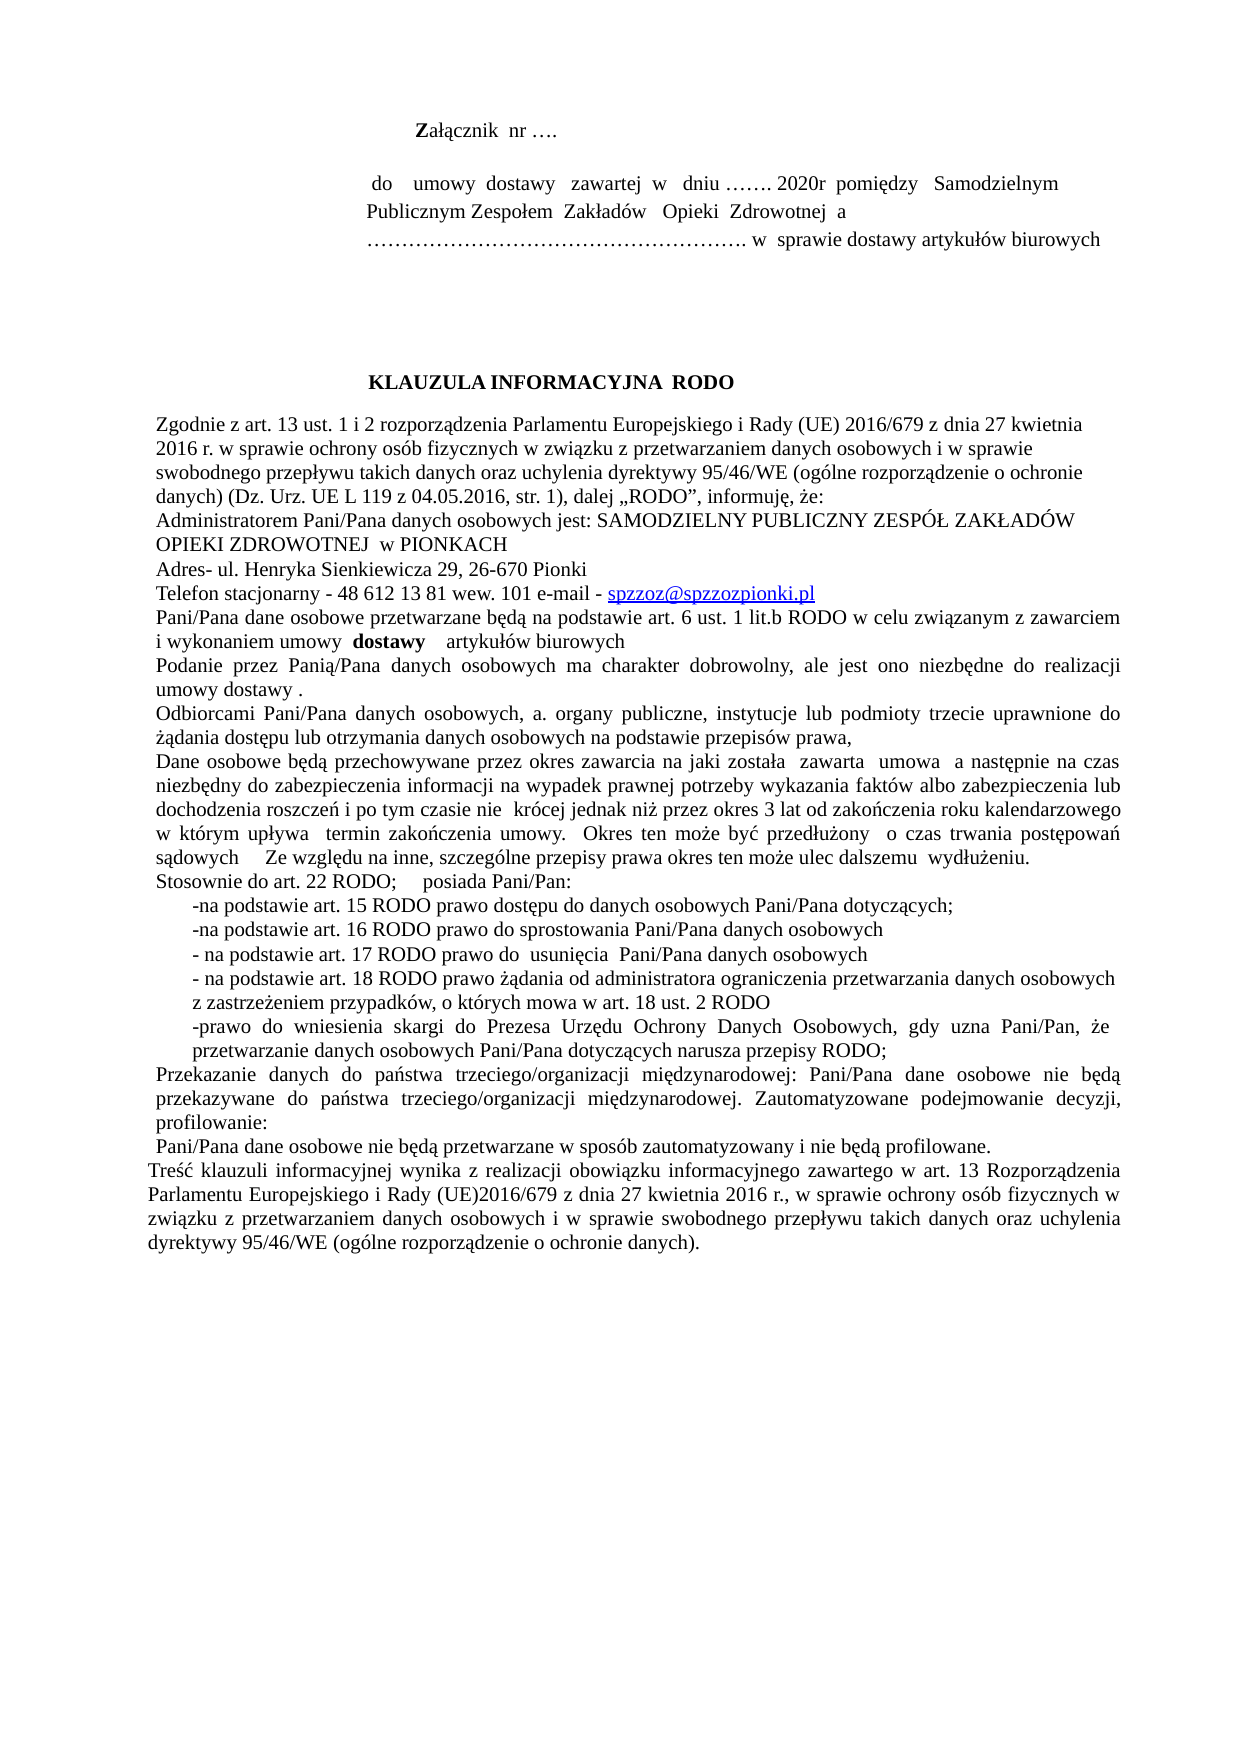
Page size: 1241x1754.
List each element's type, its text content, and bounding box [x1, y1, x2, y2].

text Telefon stacjonarny - 48 612 13 81 wew. 101 e-mail - spzzoz@spzzozpionki.pl [156, 581, 1122, 604]
text - na podstawie art. 17 RODO prawo do usunięcia Pani/Pana danych osobowych [118, 941, 1122, 966]
text do umowy dostawy zawartej w dniu ……. 2020r pomiędzy Samodzielnym Publicznym Zespołem Zakładów Opieki Zdrowotnej a ………………………………………………. w sprawie dostawy artykułów biurowych [366, 171, 1122, 251]
text Pani/Pana dane osobowe przetwarzane będą na podstawie art. 6 ust. 1 lit.b RODO w celu związanym z zawarciem i wykonaniem umowy dostawy artykułów biurowych [156, 604, 1122, 653]
text Dane osobowe będą przechowywane przez okres zawarcia na jaki została zawarta umowa a następnie na czas niezbędny do zabezpieczenia informacji na wypadek prawnej potrzeby wykazania faktów albo zabezpieczenia lub dochodzenia roszczeń i po tym czasie nie krócej jednak niż przez okres 3 lat od zakończenia roku kalendarzowego w którym upływa termin zakończenia umowy. Okres ten może być przedłużony o czas trwania postępowań sądowych Ze względu na inne, szczególne przepisy prawa okres ten może ulec dalszemu wydłużeniu. [156, 749, 1122, 869]
text Treść klauzuli informacyjnej wynika z realizacji obowiązku informacyjnego zawartego w art. 13 Rozporządzenia Parlamentu Europejskiego i Rady (UE)2016/679 z dnia 27 kwietnia 2016 r., w sprawie ochrony osób fizycznych w związku z przetwarzaniem danych osobowych i w sprawie swobodnego przepływu takich danych oraz uchylenia dyrektywy 95/46/WE (ogólne rozporządzenie o ochronie danych). [148, 1158, 1122, 1254]
text - na podstawie art. 18 RODO prawo żądania od administratora ograniczenia przetwarzania danych osobowych z zastrzeżeniem przypadków, o których mowa w art. 18 ust. 2 RODO [118, 966, 1122, 1014]
text Podanie przez Panią/Pana danych osobowych ma charakter dobrowolny, ale jest ono niezbędne do realizacji umowy dostawy . [156, 653, 1122, 701]
text Zgodnie z art. 13 ust. 1 i 2 rozporządzenia Parlamentu Europejskiego i Rady (UE) 2016/679 z dnia 27 kwietnia 2016 r. w sprawie ochrony osób fizycznych w związku z przetwarzaniem danych osobowych i w sprawie swobodnego przepływu takich danych oraz uchylenia dyrektywy 95/46/WE (ogólne rozporządzenie o ochronie danych) (Dz. Urz. UE L 119 z 04.05.2016, str. 1), dalej „RODO”, informuję, że: [156, 412, 1122, 508]
text Pani/Pana dane osobowe nie będą przetwarzane w sposób zautomatyzowany i nie będą profilowane. [156, 1134, 1122, 1158]
text -na podstawie art. 15 RODO prawo dostępu do danych osobowych Pani/Pana dotyczących; [118, 893, 1122, 917]
text Załącznik nr …. [118, 118, 1122, 142]
text KLAUZULA INFORMACYJNA RODO [118, 370, 1122, 394]
text Odbiorcami Pani/Pana danych osobowych, a. organy publiczne, instytucje lub podmioty trzecie uprawnione do żądania dostępu lub otrzymania danych osobowych na podstawie przepisów prawa, [156, 701, 1122, 749]
text Administratorem Pani/Pana danych osobowych jest: SAMODZIELNY PUBLICZNY ZESPÓŁ ZAKŁADÓW OPIEKI ZDROWOTNEJ w PIONKACH Adres- ul. Henryka Sienkiewicza 29, 26-670 Pionki [156, 508, 1122, 581]
text Stosownie do art. 22 RODO; posiada Pani/Pan: [156, 869, 1122, 893]
text -prawo do wniesienia skargi do Prezesa Urzędu Ochrony Danych Osobowych, gdy uzna Pani/Pan, że przetwarzanie danych osobowych Pani/Pana dotyczących narusza przepisy RODO; [118, 1014, 1122, 1062]
text -na podstawie art. 16 RODO prawo do sprostowania Pani/Pana danych osobowych [118, 917, 1122, 941]
text Przekazanie danych do państwa trzeciego/organizacji międzynarodowej: Pani/Pana dane osobowe nie będą przekazywane do państwa trzeciego/organizacji międzynarodowej. Zautomatyzowane podejmowanie decyzji, profilowanie: [156, 1062, 1122, 1134]
